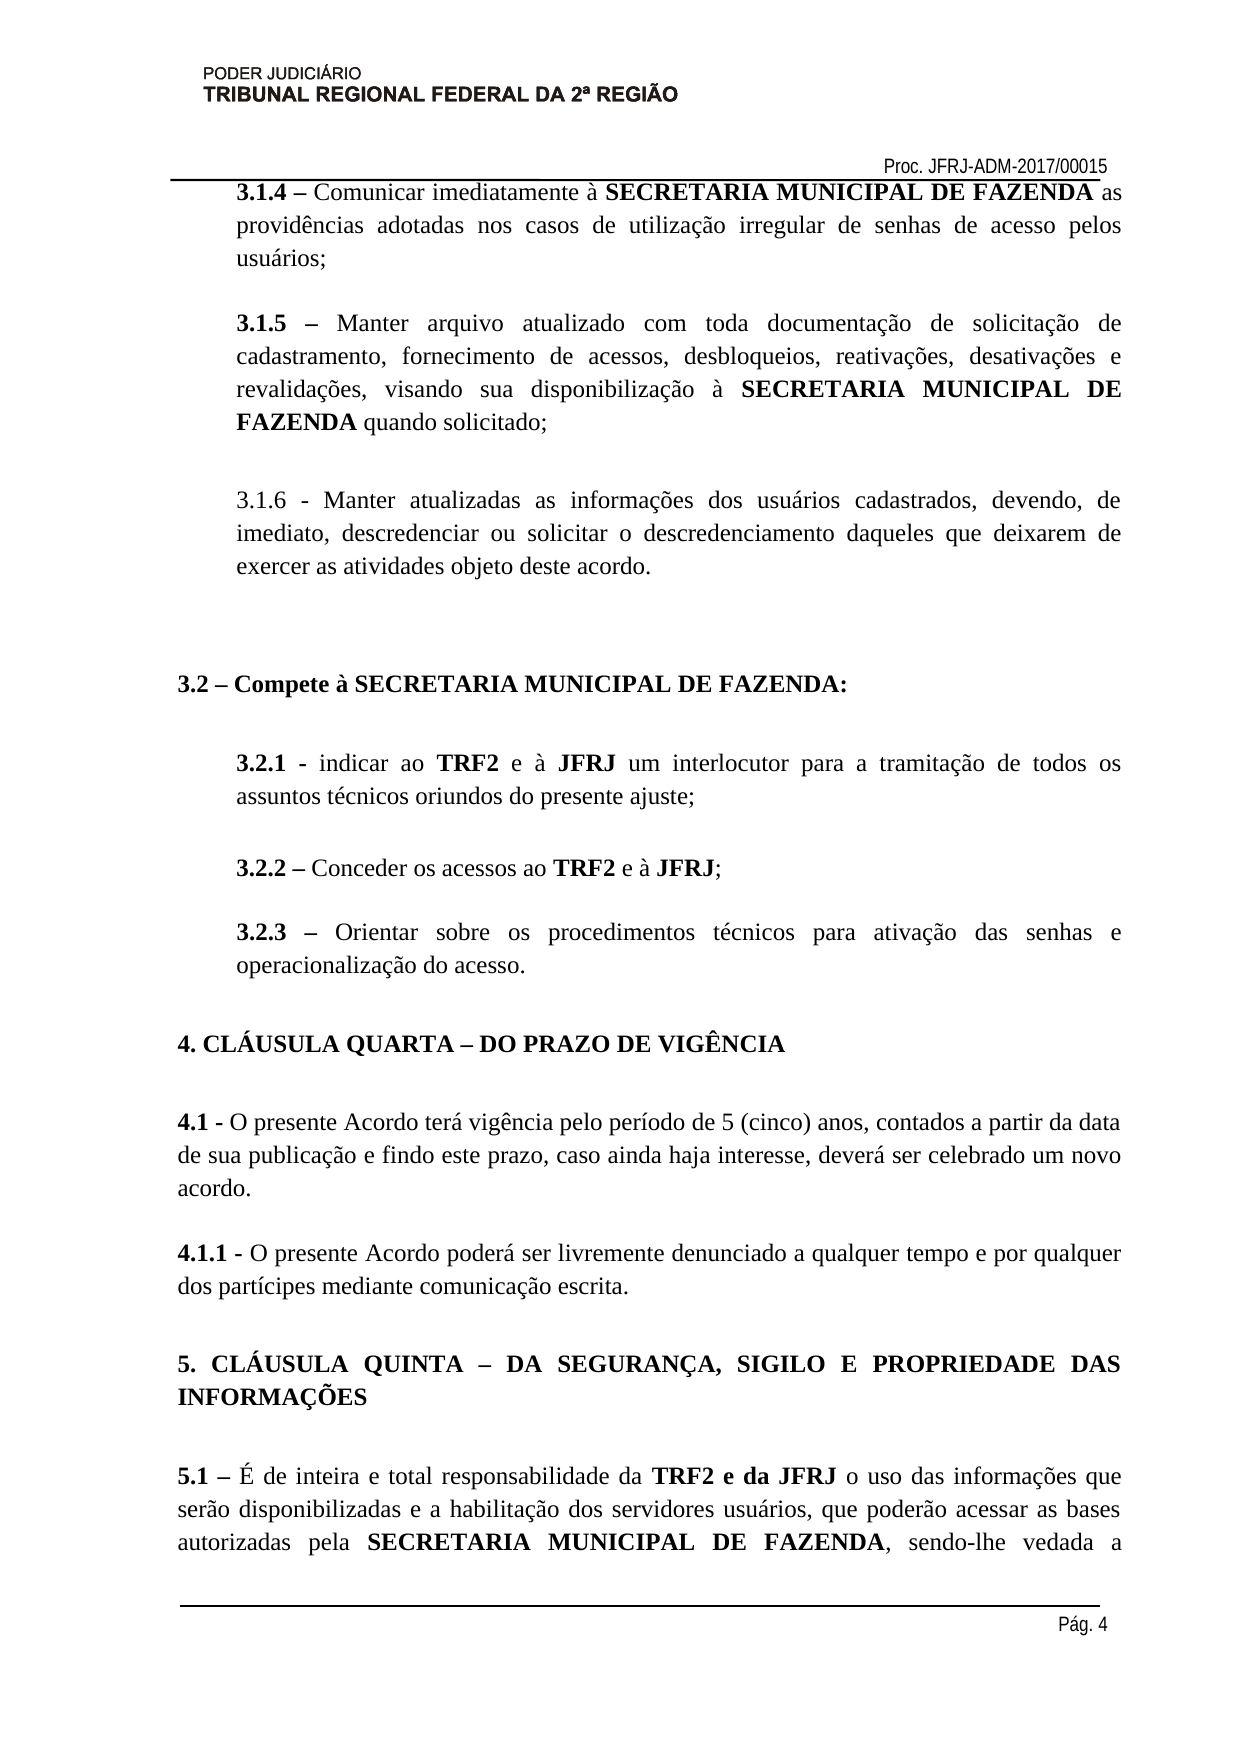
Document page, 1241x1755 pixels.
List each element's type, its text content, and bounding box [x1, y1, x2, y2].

text 5. CLÁUSULA QUINTA – DA SEGURANÇA, SIGILO E PROPRIEDADE DAS INFORMAÇÕES [177, 1349, 1122, 1411]
text 3.2.2 – Conceder os acessos ao TRF2 e à JFRJ; [236, 853, 1122, 882]
text 4. CLÁUSULA QUARTA – DO PRAZO DE VIGÊNCIA [177, 1029, 1122, 1058]
text 3.2.1 - indicar ao TRF2 e à JFRJ um interlocutor para a tramitação de todos os assuntos técnicos oriundos do presente ajuste; [236, 748, 1122, 809]
text 3.1.4 – Comunicar imediatamente à SECRETARIA MUNICIPAL DE FAZENDA as providências adotadas nos casos de utilização irregular de senhas de acesso pelos usuários; [236, 177, 1122, 272]
text 5.1 – É de inteira e total responsabilidade da TRF2 e da JFRJ o uso das informações que serão disponibilizadas e a habilitação dos servidores usuários, que poderão acessar as bases autorizadas pela SECRETARIA MUNICIPAL DE FAZENDA, sendo-lhe vedada a [177, 1461, 1122, 1556]
text 3.1.5 – Manter arquivo atualizado com toda documentação de solicitação de cadastramento, fornecimento de acessos, desbloqueios, reativações, desativações e revalidações, visando sua disponibilização à SECRETARIA MUNICIPAL DE FAZENDA quando solicitado; [236, 308, 1122, 436]
text 4.1 - O presente Acordo terá vigência pelo período de 5 (cinco) anos, contados a partir da data de sua publicação e findo este prazo, caso ainda haja interesse, deverá ser celebrado um novo acordo. [177, 1107, 1122, 1202]
text 3.1.6 - Manter atualizadas as informações dos usuários cadastrados, devendo, de imediato, descredenciar ou solicitar o descredenciamento daqueles que deixarem de exercer as atividades objeto deste acordo. [236, 485, 1122, 580]
text 3.2 – Compete à SECRETARIA MUNICIPAL DE FAZENDA: [177, 669, 1122, 698]
text 3.2.3 – Orientar sobre os procedimentos técnicos para ativação das senhas e operacionalização do acesso. [236, 917, 1122, 979]
text 4.1.1 - O presente Acordo poderá ser livremente denunciado a qualquer tempo e por qualquer dos partícipes mediante comunicação escrita. [177, 1238, 1122, 1299]
